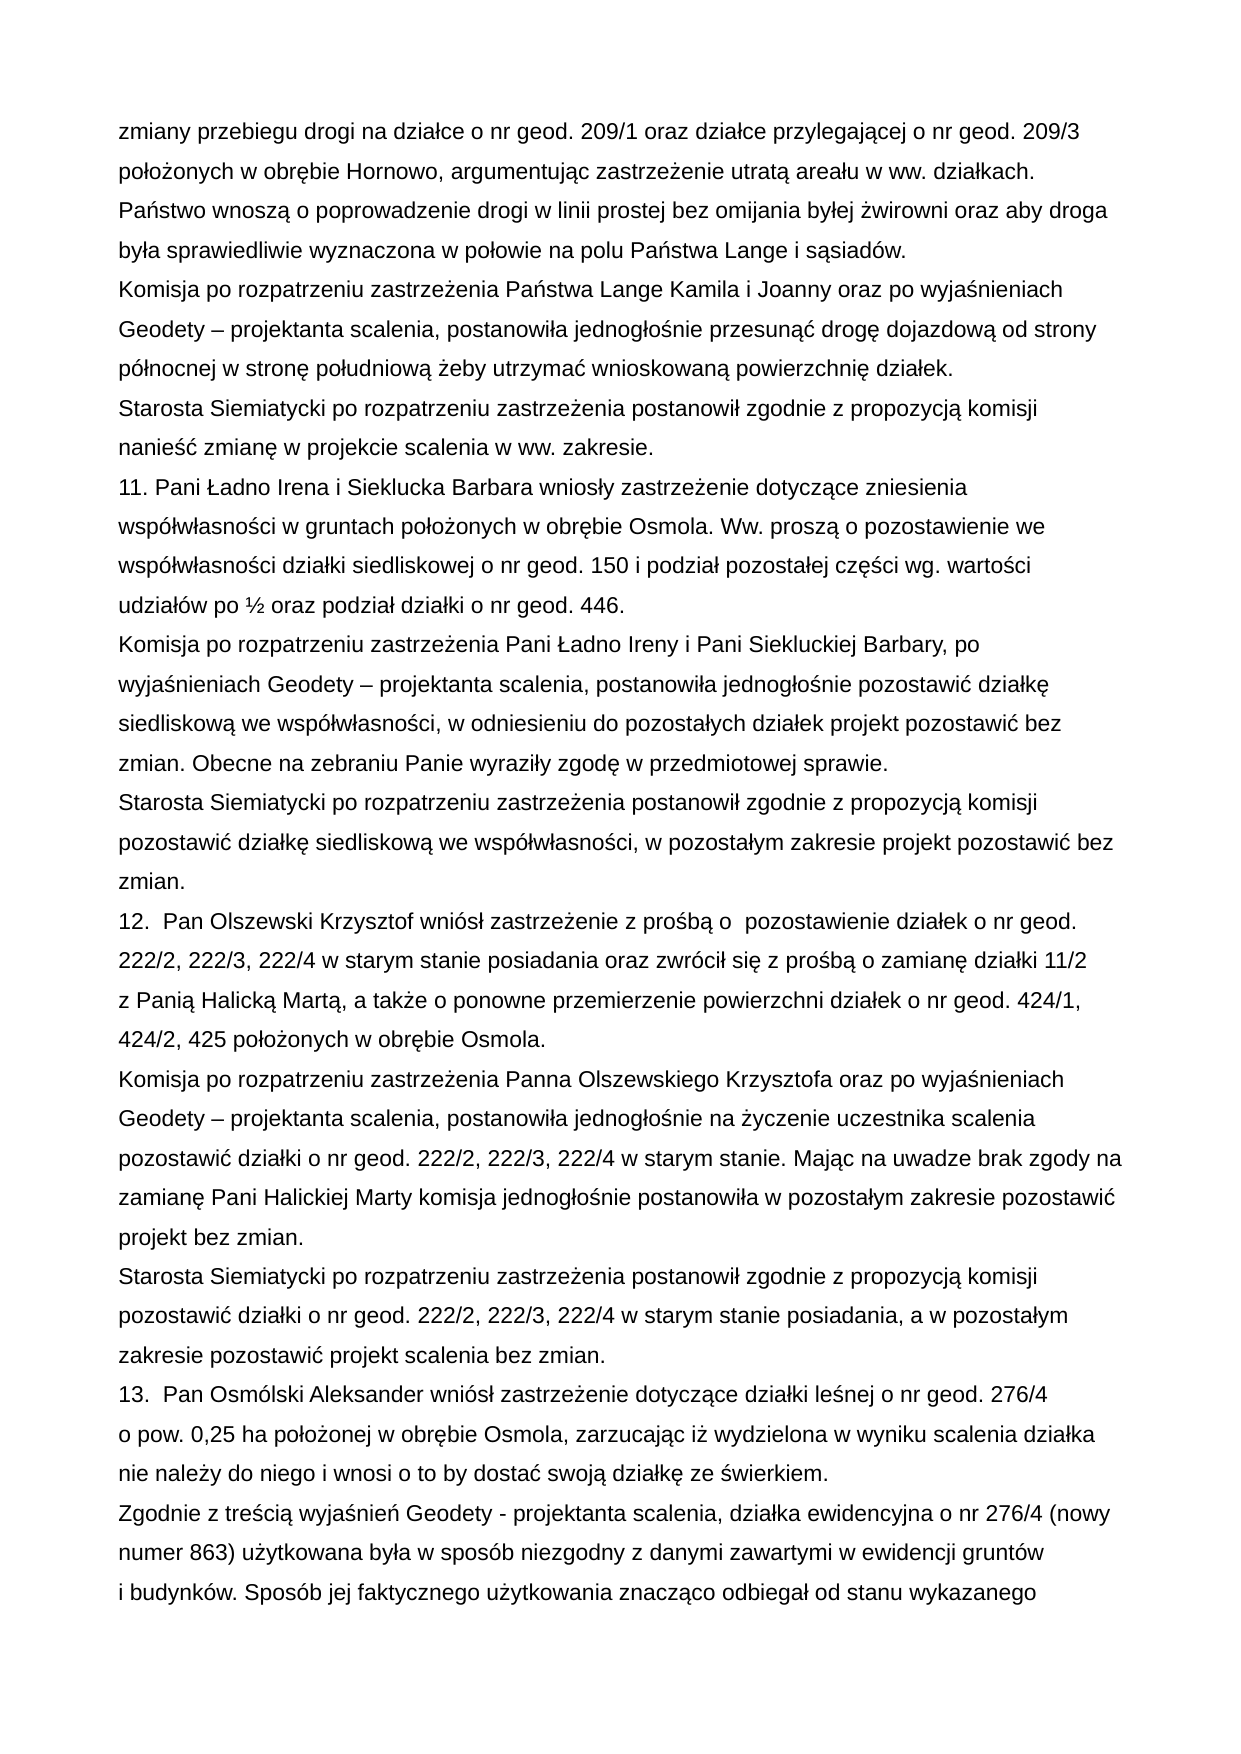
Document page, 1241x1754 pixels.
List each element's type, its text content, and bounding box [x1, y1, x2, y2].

text 13. Pan Osmólski Aleksander wniósł zastrzeżenie dotyczące działki leśnej o nr geod. 276/4 [118, 1381, 1122, 1408]
text Starosta Siemiatycki po rozpatrzeniu zastrzeżenia postanowił zgodnie z propozycją komisji pozostawić działkę siedliskową we współwłasności, w pozostałym zakresie projekt pozostawić bez zmian. [118, 789, 1122, 894]
text i budynków. Sposób jej faktycznego użytkowania znacząco odbiegał od stanu wykazanego [118, 1579, 1122, 1605]
text Starosta Siemiatycki po rozpatrzeniu zastrzeżenia postanowił zgodnie z propozycją komisji nanieść zmianę w projekcie scalenia w ww. zakresie. [118, 394, 1122, 460]
text Komisja po rozpatrzeniu zastrzeżenia Państwa Lange Kamila i Joanny oraz po wyjaśnieniach Geodety – projektanta scalenia, postanowiła jednogłośnie przesunąć drogę dojazdową od strony północnej w stronę południową żeby utrzymać wnioskowaną powierzchnię działek. [118, 276, 1122, 381]
text z Panią Halicką Martą, a także o ponowne przemierzenie powierzchni działek o nr geod. 424/1, 424/2, 425 położonych w obrębie Osmola. [118, 987, 1122, 1052]
text zmiany przebiegu drogi na działce o nr geod. 209/1 oraz działce przylegającej o nr geod. 209/3 położonych w obrębie Hornowo, argumentując zastrzeżenie utratą areału w ww. działkach. Państwo wnoszą o poprowadzenie drogi w linii prostej bez omijania byłej żwirowni oraz aby droga była sprawiedliwie wyznaczona w połowie na polu Państwa Lange i sąsiadów. [118, 118, 1122, 263]
text 12. Pan Olszewski Krzysztof wniósł zastrzeżenie z prośbą o pozostawienie działek o nr geod. 222/2, 222/3, 222/4 w starym stanie posiadania oraz zwrócił się z prośbą o zamianę działki 11/2 [118, 908, 1122, 973]
text 11. Pani Ładno Irena i Sieklucka Barbara wniosły zastrzeżenie dotyczące zniesienia współwłasności w gruntach położonych w obrębie Osmola. Ww. proszą o pozostawienie we współwłasności działki siedliskowej o nr geod. 150 i podział pozostałej części wg. wartości udziałów po ½ oraz podział działki o nr geod. 446. [118, 473, 1122, 618]
text o pow. 0,25 ha położonej w obrębie Osmola, zarzucając iż wydzielona w wyniku scalenia działka nie należy do niego i wnosi o to by dostać swoją działkę ze świerkiem. [118, 1421, 1122, 1487]
text Starosta Siemiatycki po rozpatrzeniu zastrzeżenia postanowił zgodnie z propozycją komisji pozostawić działki o nr geod. 222/2, 222/3, 222/4 w starym stanie posiadania, a w pozostałym zakresie pozostawić projekt scalenia bez zmian. [118, 1263, 1122, 1368]
text Zgodnie z treścią wyjaśnień Geodety - projektanta scalenia, działka ewidencyjna o nr 276/4 (nowy numer 863) użytkowana była w sposób niezgodny z danymi zawartymi w ewidencji gruntów [118, 1500, 1122, 1566]
text Komisja po rozpatrzeniu zastrzeżenia Panna Olszewskiego Krzysztofa oraz po wyjaśnieniach Geodety – projektanta scalenia, postanowiła jednogłośnie na życzenie uczestnika scalenia pozostawić działki o nr geod. 222/2, 222/3, 222/4 w starym stanie. Mając na uwadze brak zgody na zamianę Pani Halickiej Marty komisja jednogłośnie postanowiła w pozostałym zakresie pozostawić projekt bez zmian. [118, 1066, 1122, 1250]
text Komisja po rozpatrzeniu zastrzeżenia Pani Ładno Ireny i Pani Siekluckiej Barbary, po wyjaśnieniach Geodety – projektanta scalenia, postanowiła jednogłośnie pozostawić działkę siedliskową we współwłasności, w odniesieniu do pozostałych działek projekt pozostawić bez zmian. Obecne na zebraniu Panie wyraziły zgodę w przedmiotowej sprawie. [118, 631, 1122, 776]
